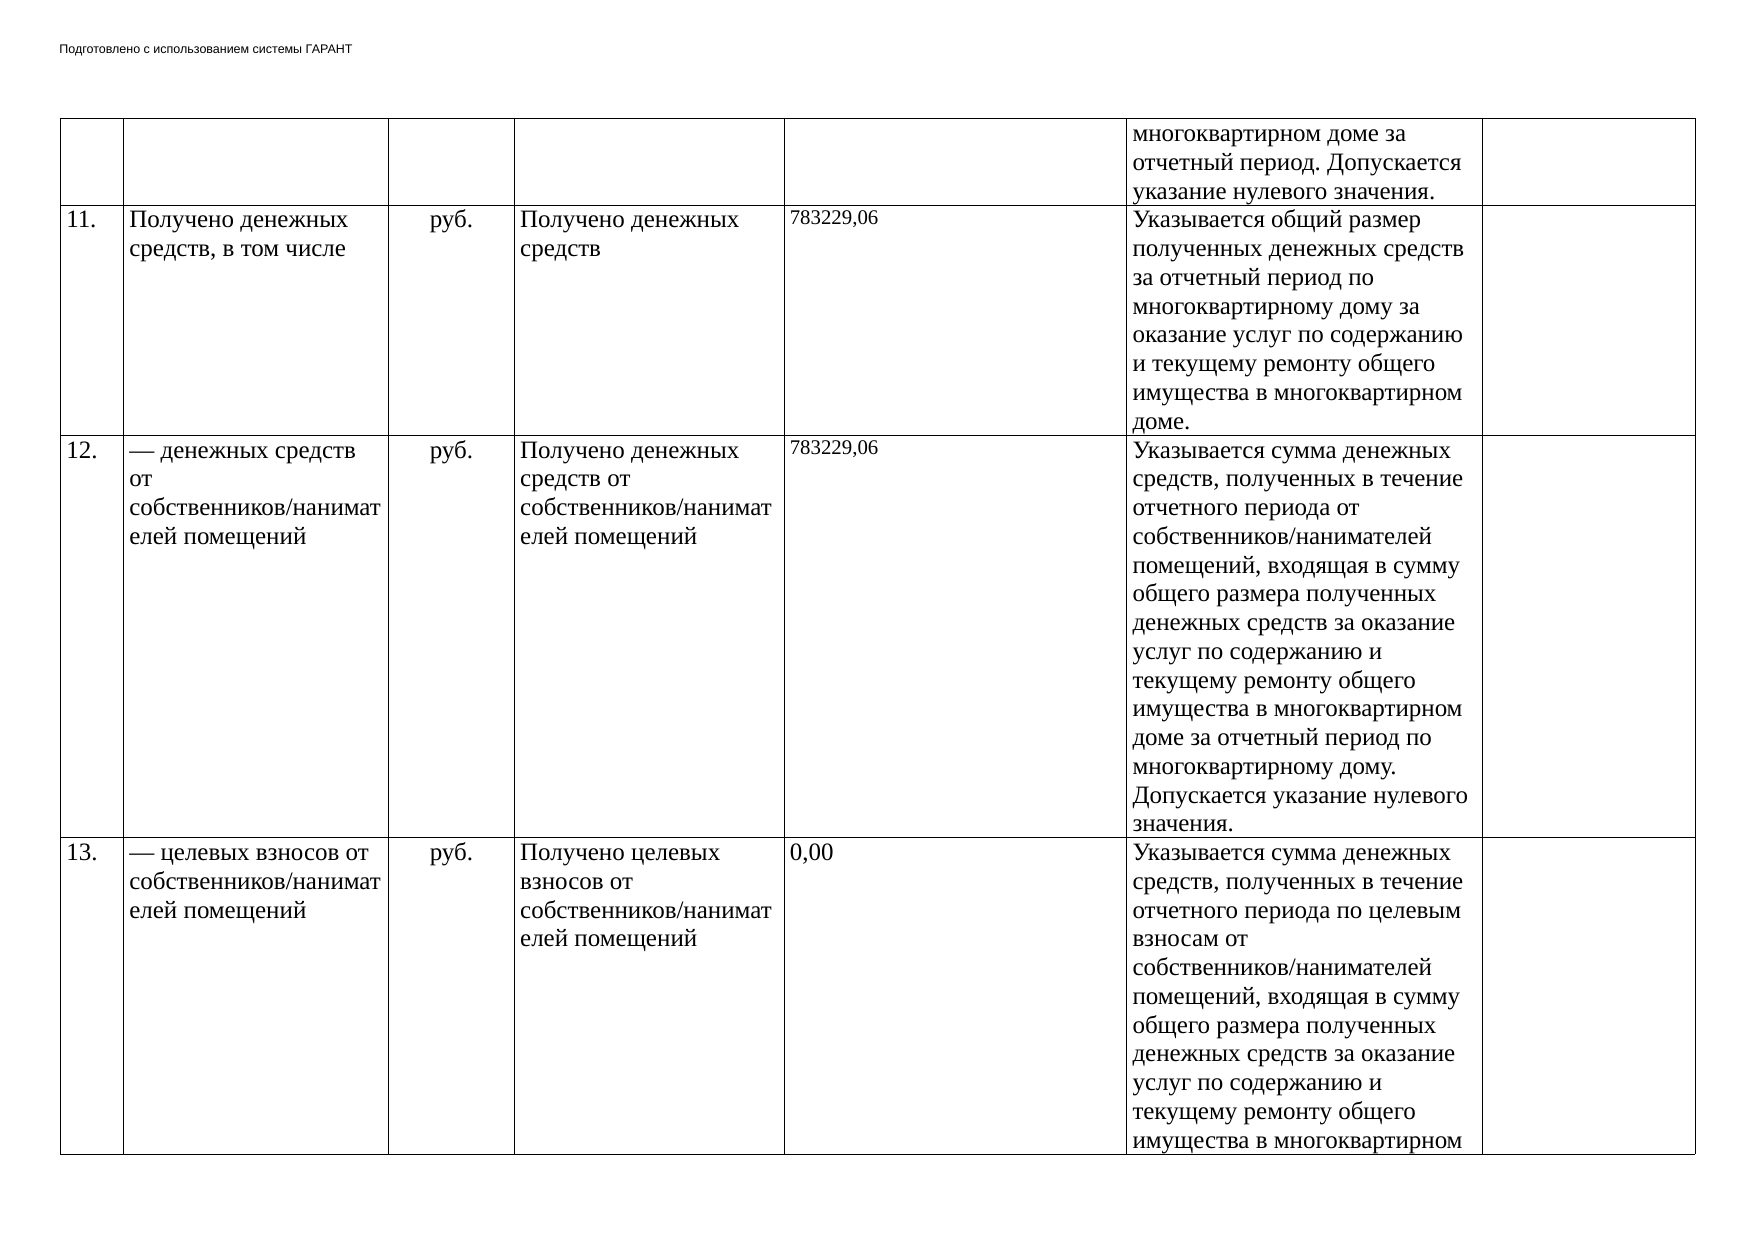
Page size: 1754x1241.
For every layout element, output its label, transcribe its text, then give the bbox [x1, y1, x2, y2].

table_cell Указывается общий размер полученных денежных средств за отчетный период по многоквартирному дому за оказание услуг по содержанию и текущему ремонту общего имущества в многоквартирном доме. [1127, 206, 1482, 434]
table_cell многоквартирном доме за отчетный период. Допускается указание нулевого значения. [1127, 119, 1482, 204]
table_cell 783229,06 [785, 436, 1126, 837]
table_cell руб. [389, 436, 514, 837]
table_cell руб. [389, 838, 514, 1153]
table_cell 0,00 [785, 838, 1126, 1153]
table_cell [1483, 119, 1695, 204]
table_cell — денежных средств от собственников/нанимателей помещений [124, 436, 388, 837]
table_cell Указывается сумма денежных средств, полученных в течение отчетного периода от собственников/нанимателей помещений, входящая в сумму общего размера полученных денежных средств за оказание услуг по содержанию и текущему ремонту общего имущества в многоквартирном доме за отчетный период по многоквартирному дому. Допускается указание нулевого значения. [1127, 436, 1482, 837]
table_cell 13. [61, 838, 123, 1153]
table_cell — целевых взносов от собственников/нанимателей помещений [124, 838, 388, 1153]
table_cell Получено денежных средств [515, 206, 784, 434]
table_cell [1483, 206, 1695, 434]
table_cell [124, 119, 388, 204]
table_cell [389, 119, 514, 204]
table_cell 12. [61, 436, 123, 837]
table_cell [1483, 838, 1695, 1153]
table_cell 11. [61, 206, 123, 434]
table_cell Получено денежных средств от собственников/нанимателей помещений [515, 436, 784, 837]
table_cell [515, 119, 784, 204]
table_cell Получено целевых взносов от собственников/нанимателей помещений [515, 838, 784, 1153]
table_cell руб. [389, 206, 514, 434]
table_cell [785, 119, 1126, 204]
table_cell 783229,06 [785, 206, 1126, 434]
table_cell Указывается сумма денежных средств, полученных в течение отчетного периода по целевым взносам от собственников/нанимателей помещений, входящая в сумму общего размера полученных денежных средств за оказание услуг по содержанию и текущему ремонту общего имущества в многоквартирном [1127, 838, 1482, 1153]
table_cell [61, 119, 123, 204]
table_cell Получено денежных средств, в том числе [124, 206, 388, 434]
table_cell [1483, 436, 1695, 837]
